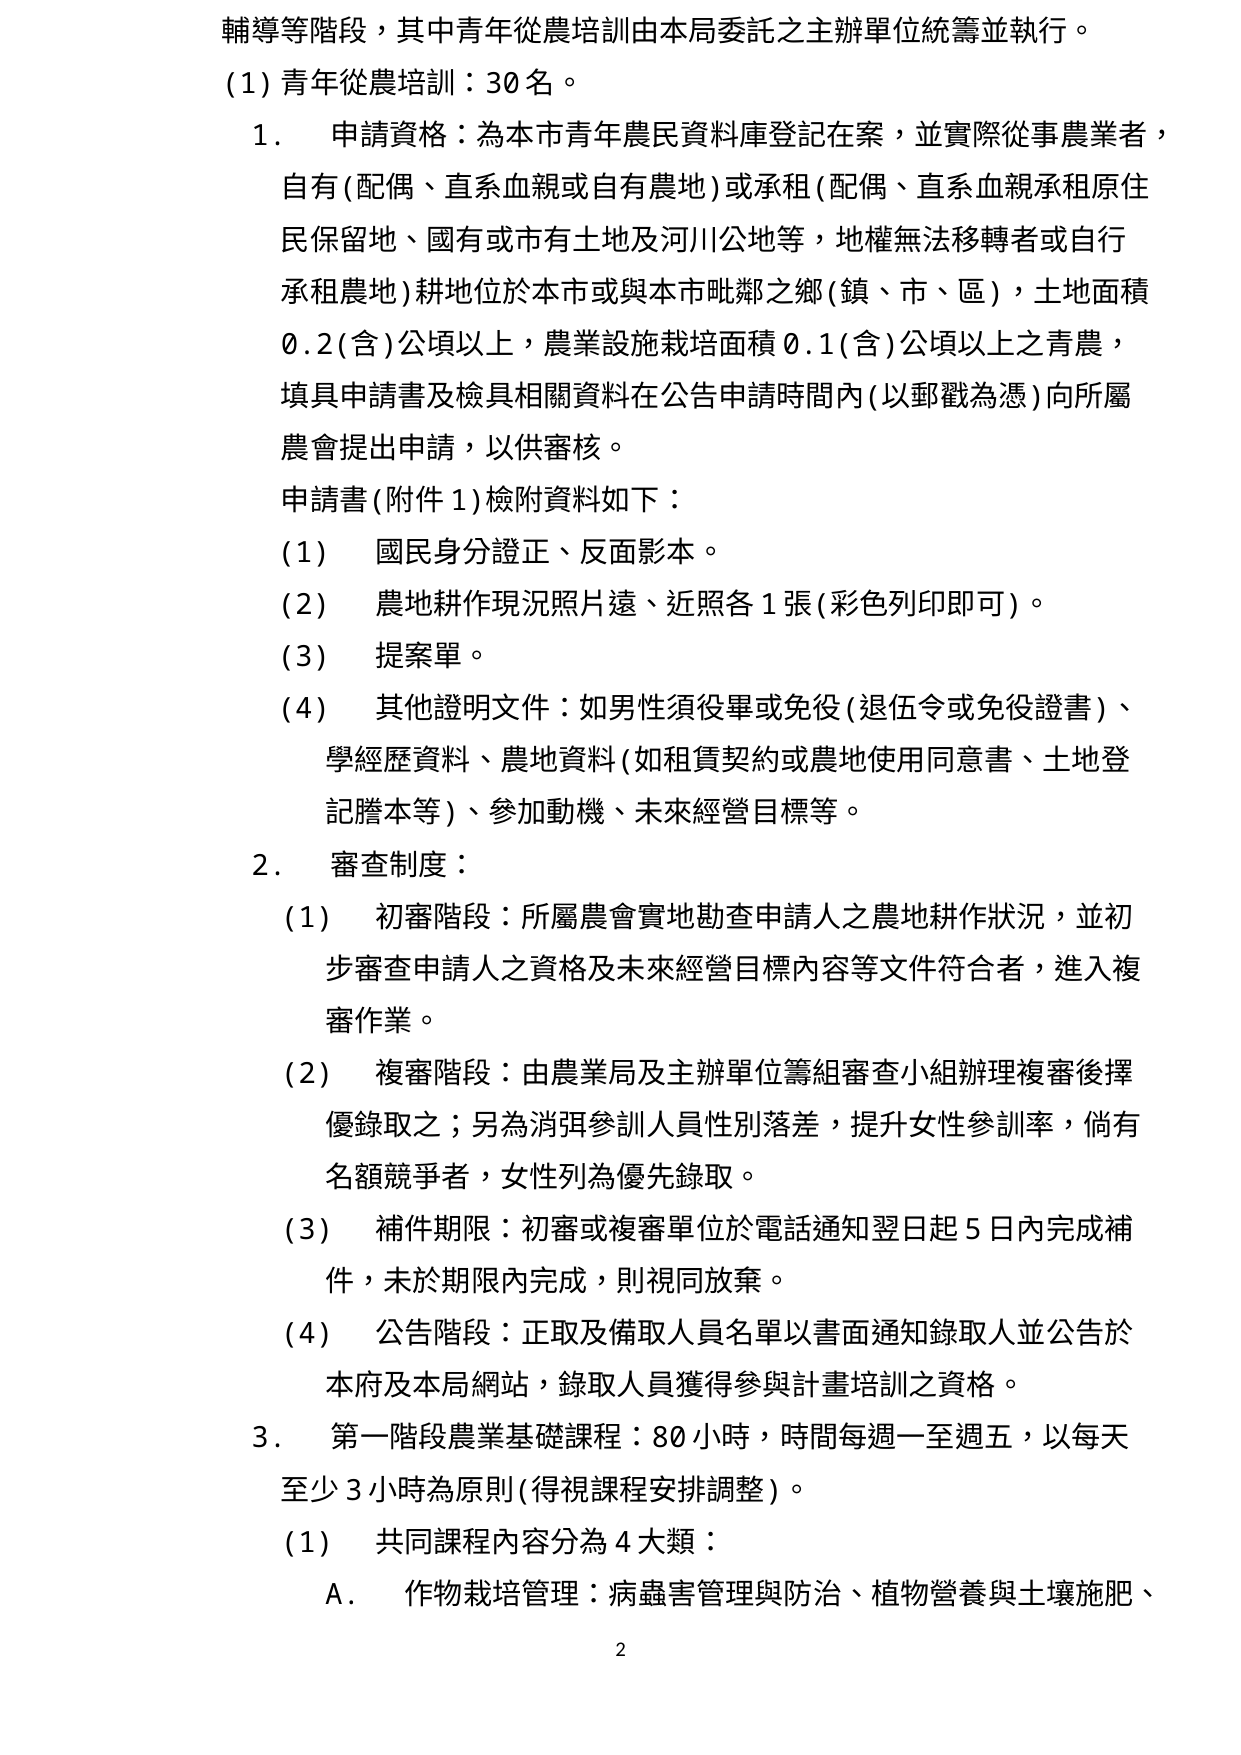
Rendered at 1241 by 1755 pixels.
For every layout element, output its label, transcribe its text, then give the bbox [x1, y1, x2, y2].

text 輔導等階段，其中青年從農培訓由本局委託之主辦單位統籌並執行。 [222, 0, 1152, 52]
list 其他證明文件：如男性須役畢或免役(退伍令或免役證書)、學經歷資料、農地資料(如租賃契約或農地使用同意書、土地登記謄本等)、參加動機、未來經營目標等。 [277, 677, 1152, 833]
list 共同課程內容分為4大類： [281, 1510, 1152, 1562]
list 初審階段：所屬農會實地勘查申請人之農地耕作狀況，並初步審查申請人之資格及未來經營目標內容等文件符合者，進入複審作業。 [281, 885, 1152, 1042]
list 申請資格：為本市青年農民資料庫登記在案，並實際從事農業者，自有(配偶、直系血親或自有農地)或承租(配偶、直系血親承租原住民保留地、國有或市有土地及河川公地等，地權無法移轉者或自行承租農地)耕地位於本市或與本市毗鄰之鄉(鎮、市、區)，土地面積 0.2(含)公頃以上，農業設施栽培面積0.1(含)公頃以上之青農，填具申請書及檢具相關資料在公告申請時間內(以郵戳為憑)向所屬農會提出申請，以供審核。 [251, 104, 1152, 469]
list 第一階段農業基礎課程：80小時，時間每週一至週五，以每天至少3小時為原則(得視課程安排調整)。 [251, 1406, 1152, 1510]
list 複審階段：由農業局及主辦單位籌組審查小組辦理複審後擇優錄取之；另為消弭參訓人員性別落差，提升女性參訓率，倘有名額競爭者，女性列為優先錄取。 [281, 1042, 1152, 1198]
text 申請書(附件1)檢附資料如下： [281, 469, 1152, 521]
list 提案單。 [277, 625, 1152, 677]
list 公告階段：正取及備取人員名單以書面通知錄取人並公告於本府及本局網站，錄取人員獲得參與計畫培訓之資格。 [281, 1302, 1152, 1406]
list 審查制度： [251, 833, 1152, 885]
list 補件期限：初審或複審單位於電話通知翌日起5日內完成補件，未於期限內完成，則視同放棄。 [281, 1198, 1152, 1302]
list 國民身分證正、反面影本。 [277, 521, 1152, 573]
list 農地耕作現況照片遠、近照各1張(彩色列印即可)。 [277, 573, 1152, 625]
list 作物栽培管理：病蟲害管理與防治、植物營養與土壤施肥、設施及農機具應用。 [325, 1562, 1152, 1614]
list 青年從農培訓：30名。 [222, 52, 1152, 104]
